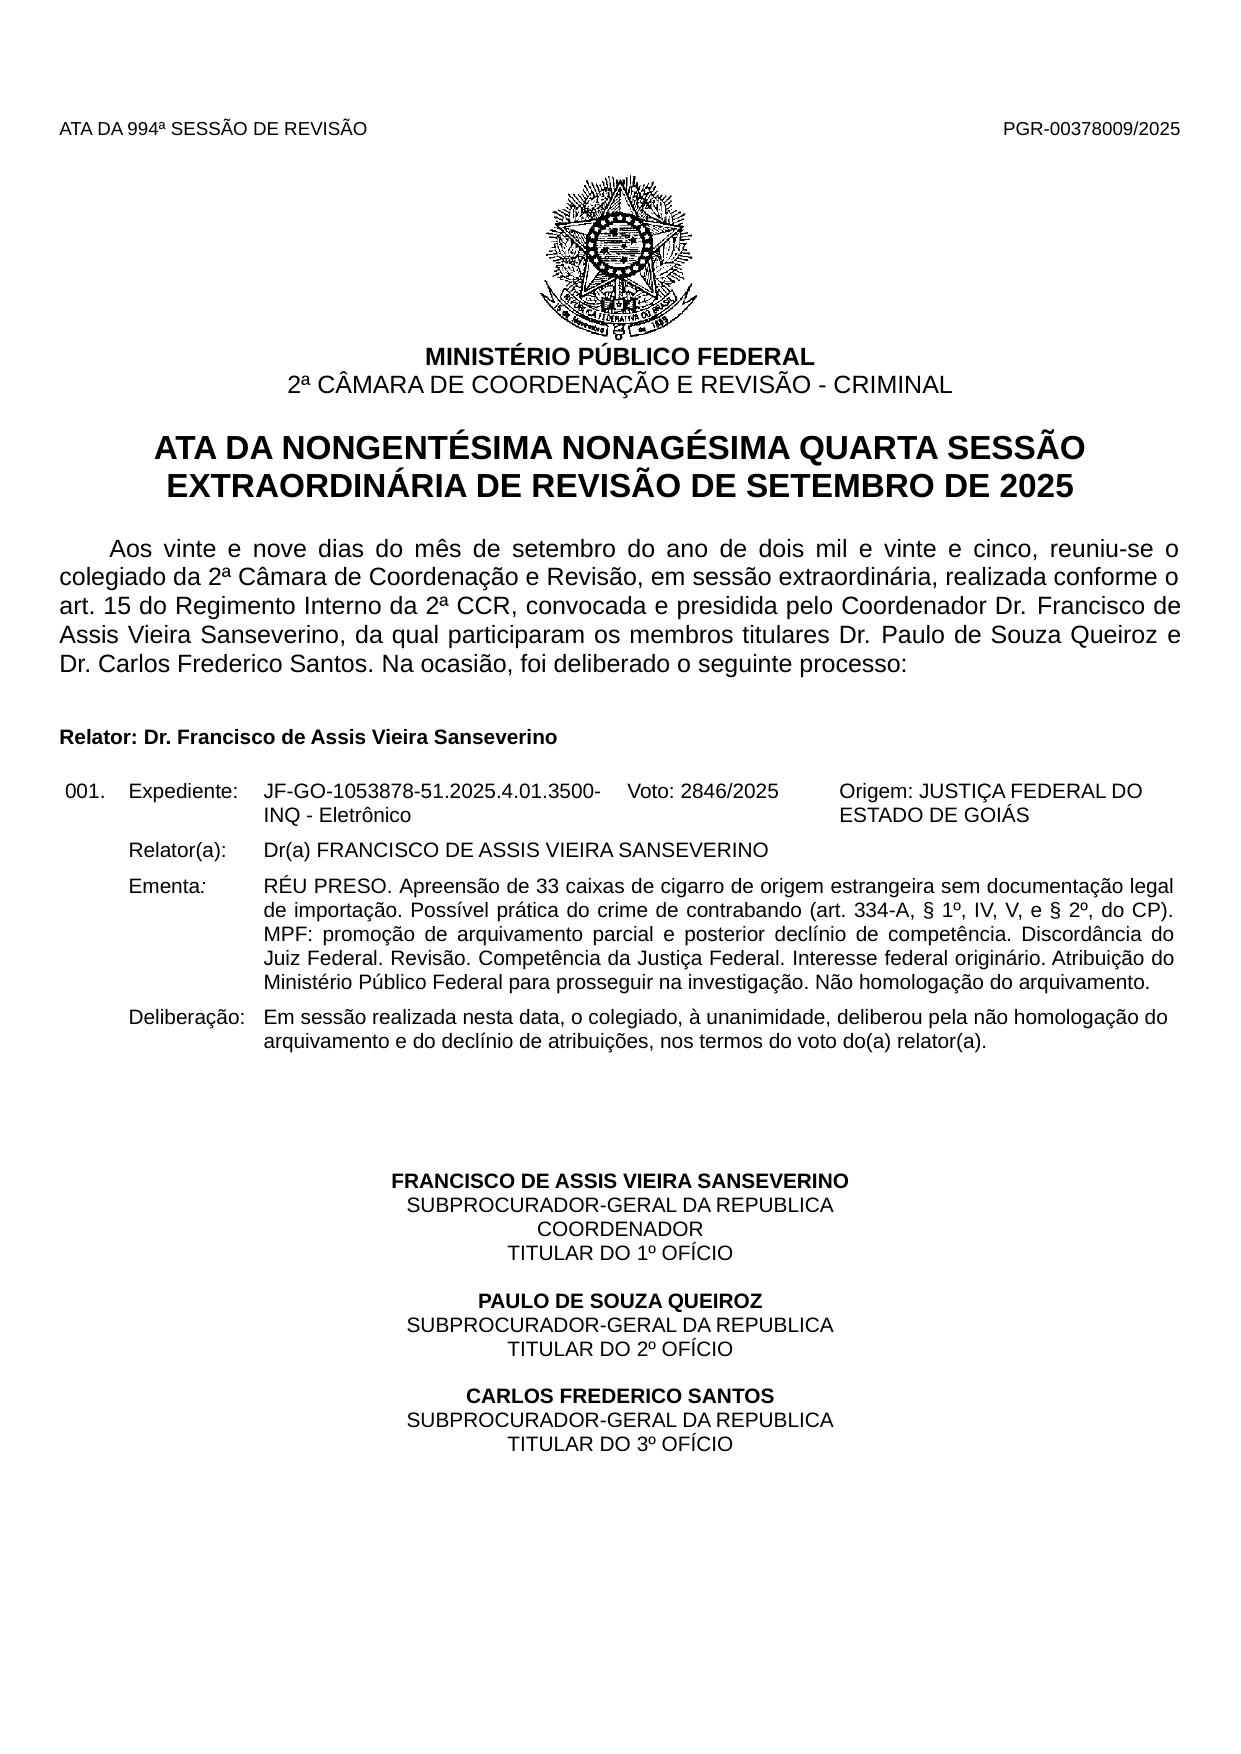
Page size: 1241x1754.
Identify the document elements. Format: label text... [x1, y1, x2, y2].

text FRANCISCO DE ASSIS VIEIRA SANSEVERINO SUBPROCURADOR-GERAL DA REPUBLICA COORDENADOR TITULAR DO 1º OFÍCIO [59, 1169, 1181, 1264]
table_cell [59, 833, 123, 868]
text TITULAR DO 3º OFÍCIO [59, 1432, 1181, 1456]
table_cell Em sessão realizada nesta data, o colegiado, à unanimidade, deliberou pela não homologação do arquivamento e do declínio de atribuições, nos termos do voto do(a) relator(a). [258, 999, 1181, 1058]
table_header Expediente: [123, 773, 257, 832]
text 2ª CÂMARA DE COORDENAÇÃO E REVISÃO - CRIMINAL [59, 370, 1181, 399]
text Relator: Dr. Francisco de Assis Vieira Sanseverino [59, 725, 1181, 749]
text CARLOS FREDERICO SANTOS SUBPROCURADOR-GERAL DA REPUBLICA [59, 1384, 1181, 1432]
table_header Origem: JUSTIÇA FEDERAL DO ESTADO DE GOIÁS [834, 773, 1181, 832]
table_cell [59, 868, 123, 999]
table_cell Deliberação: [123, 999, 257, 1058]
text ATA DA NONGENTÉSIMA NONAGÉSIMA QUARTA SESSÃO EXTRAORDINÁRIA DE REVISÃO DE SETEMBRO DE 2025 [59, 428, 1181, 505]
table_cell Dr(a) FRANCISCO DE ASSIS VIEIRA SANSEVERINO [258, 833, 1181, 868]
picture [524, 173, 716, 341]
table_cell Ementa: [123, 868, 257, 999]
text PAULO DE SOUZA QUEIROZ SUBPROCURADOR-GERAL DA REPUBLICA TITULAR DO 2º OFÍCIO [59, 1288, 1181, 1360]
table_header JF-GO-1053878-51.2025.4.01.3500-INQ - Eletrônico [258, 773, 621, 832]
table_header Voto: 2846/2025 [621, 773, 833, 832]
table_cell RÉU PRESO. Apreensão de 33 caixas de cigarro de origem estrangeira sem documentação legal de importação. Possível prática do crime de contrabando (art. 334-A, § 1º, IV, V, e § 2º, do CP). MPF: promoção de arquivamento parcial e posterior declínio de competência. Discordância do Juiz Federal. Revisão. Competência da Justiça Federal. Interesse federal originário. Atribuição do Ministério Público Federal para prosseguir na investigação. Não homologação do arquivamento. [258, 868, 1181, 999]
text Aos vinte e nove dias do mês de setembro do ano de dois mil e vinte e cinco, reuniu-se o colegiado da 2ª Câmara de Coordenação e Revisão, em sessão extraordinária, realizada conforme o art. 15 do Regimento Interno da 2ª CCR, convocada e presidida pelo Coordenador Dr. Francisco de Assis Vieira Sanseverino, da qual participaram os membros titulares Dr. Paulo de Souza Queiroz e Dr. Carlos Frederico Santos. Na ocasião, foi deliberado o seguinte processo: [59, 533, 1181, 677]
table_header 001. [59, 773, 123, 832]
table_cell Relator(a): [123, 833, 257, 868]
text MINISTÉRIO PÚBLICO FEDERAL [59, 342, 1181, 370]
table_cell [59, 999, 123, 1058]
